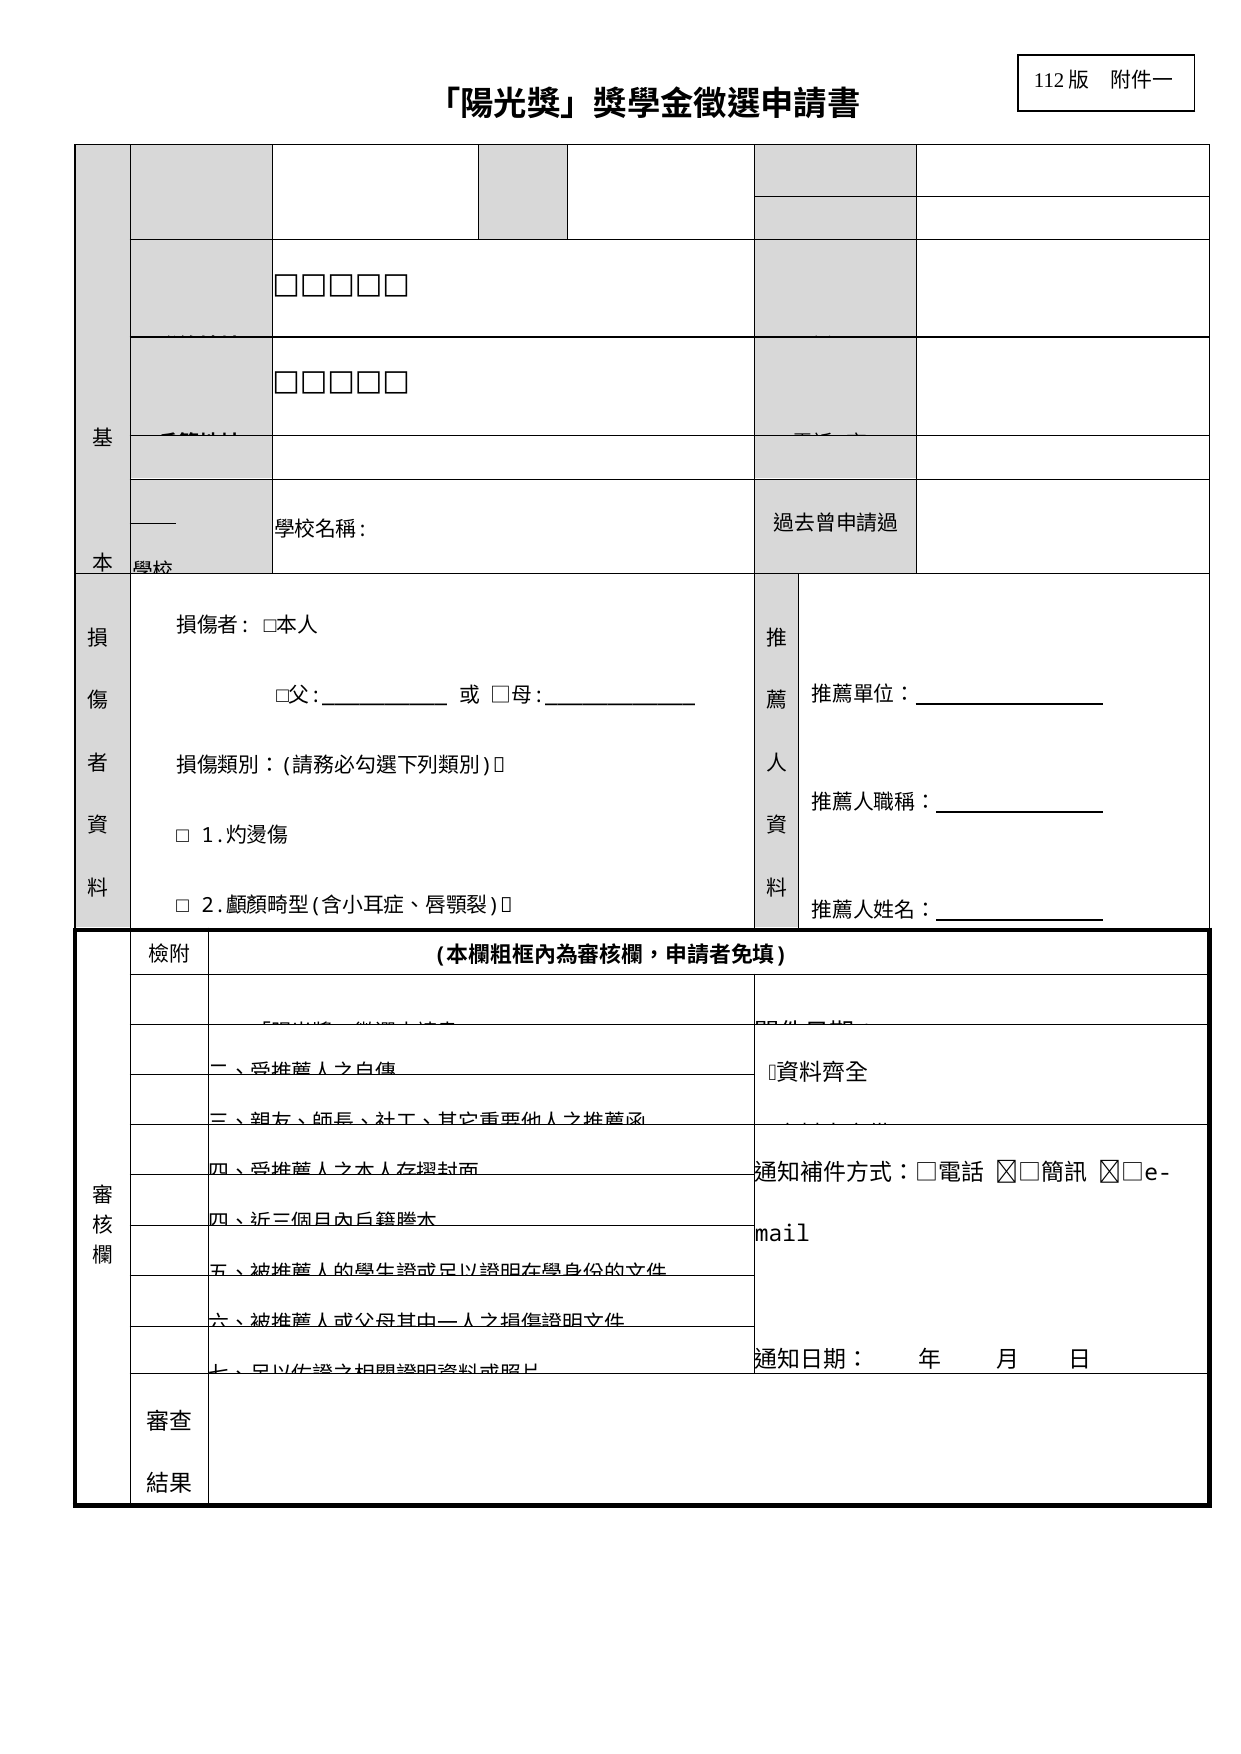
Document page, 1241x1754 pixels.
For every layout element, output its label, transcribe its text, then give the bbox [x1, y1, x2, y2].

table_cell 資料齊全 資料未齊備： [755, 1025, 1207, 1124]
table_cell [131, 1327, 208, 1373]
table_header 年 月 日 [917, 145, 1209, 196]
table_cell 身分證字號 [755, 197, 916, 239]
table_cell 電話(日) [755, 240, 916, 336]
table_cell 通知補件方式：□電話 □簡訊 □e-mail 通知日期： 年 月 日 備註： [755, 1125, 1207, 1373]
table_cell 六、被推薦人或父母其中一人之損傷證明文件 [209, 1276, 754, 1326]
table_cell □ 是 □ 否 [917, 480, 1209, 573]
table_cell [209, 1374, 1207, 1503]
table_cell 二、受推薦人之自傳 [209, 1025, 754, 1074]
text 「陽光獎」獎學金徵選申請書 [1019, 56, 1194, 110]
table_cell [131, 1025, 208, 1074]
table_cell 損 傷 者 資 料 [76, 574, 130, 927]
table_cell 推 薦 人 資 料 [755, 574, 798, 927]
table_cell 手機 [755, 436, 916, 478]
table_cell [917, 197, 1209, 239]
table_cell 現在 [131, 480, 176, 523]
table_cell 檢附 [131, 932, 208, 973]
table_cell 損傷者: □本人 □父:__________ 或 □母:____________ 損傷類別：(請務必勾選下列類別) □ 1.灼燙傷 □ 2.顱顏畸型(含小耳症、唇顎裂) □ 3.腫瘤病變(含血管瘤、神經纖維瘤) □ 4.口腔癌 □ 5.嚴重外傷 □ 6.皮膚病變(含魚鱗癬症、胎記、太田母斑) □ 7.其他_____________ [176, 574, 754, 927]
table_cell 推薦單位： 推薦人職稱： 推薦人姓名： 推薦人電話： [799, 574, 1209, 927]
table_header 姓名 [131, 145, 272, 239]
table_cell [917, 338, 1209, 435]
table_cell 學校 [131, 524, 176, 573]
table_cell [131, 1226, 208, 1275]
table_cell [131, 1175, 208, 1224]
text 「陽光獎」獎學金徵選申請書 [75, 77, 1162, 125]
table_cell [131, 975, 208, 1024]
table_cell □□□□□ [273, 240, 754, 336]
table_cell [917, 436, 1209, 478]
table_cell 三、親友、師長、社工、其它重要他人之推薦函 [209, 1075, 754, 1124]
table_cell 電話(夜) [755, 338, 916, 435]
table_cell 戶籍地址 [131, 338, 272, 435]
table_cell 五、被推薦人的學生證或足以證明在學身份的文件 [209, 1226, 754, 1275]
table_header [273, 145, 478, 239]
table_cell 學校名稱: 科系: 年級: [273, 480, 754, 573]
table_header 出生年月日 [755, 145, 916, 196]
table_cell 聯絡地址 (獎助相關 資料寄送處) [131, 240, 272, 336]
table_cell 電子郵件 [131, 436, 272, 478]
table_cell 審 核 欄 [77, 932, 130, 1503]
table_cell 四、近三個月內戶籍謄本 [209, 1175, 754, 1224]
table_header 性別 [479, 145, 567, 239]
table_cell 四、受推薦人之本人存摺封面 [209, 1125, 754, 1174]
table_header 基本資料 [76, 145, 130, 573]
table_cell 閱件日期： [755, 975, 1207, 1024]
table_cell 審查 結果 [131, 1374, 208, 1503]
table_cell 過去曾申請過 陽光獎助學金 [755, 480, 916, 573]
table_cell [131, 1125, 208, 1174]
table_cell 就讀(畢) [176, 480, 272, 573]
table_cell [131, 1075, 208, 1124]
table_cell [131, 1276, 208, 1326]
table_cell □□□□□ [273, 338, 754, 435]
table_cell [273, 436, 754, 478]
table_cell 七、足以佐證之相關證明資料或照片 [209, 1327, 754, 1373]
table_header □男 □女 [568, 145, 754, 239]
table_cell [131, 574, 176, 927]
table_cell 一、「陽光獎」徵選申請書 [209, 975, 754, 1024]
table_cell (本欄粗框內為審核欄，申請者免填) [209, 932, 1207, 973]
text 112版 附件一 [1034, 63, 1179, 94]
table_cell [917, 240, 1209, 336]
